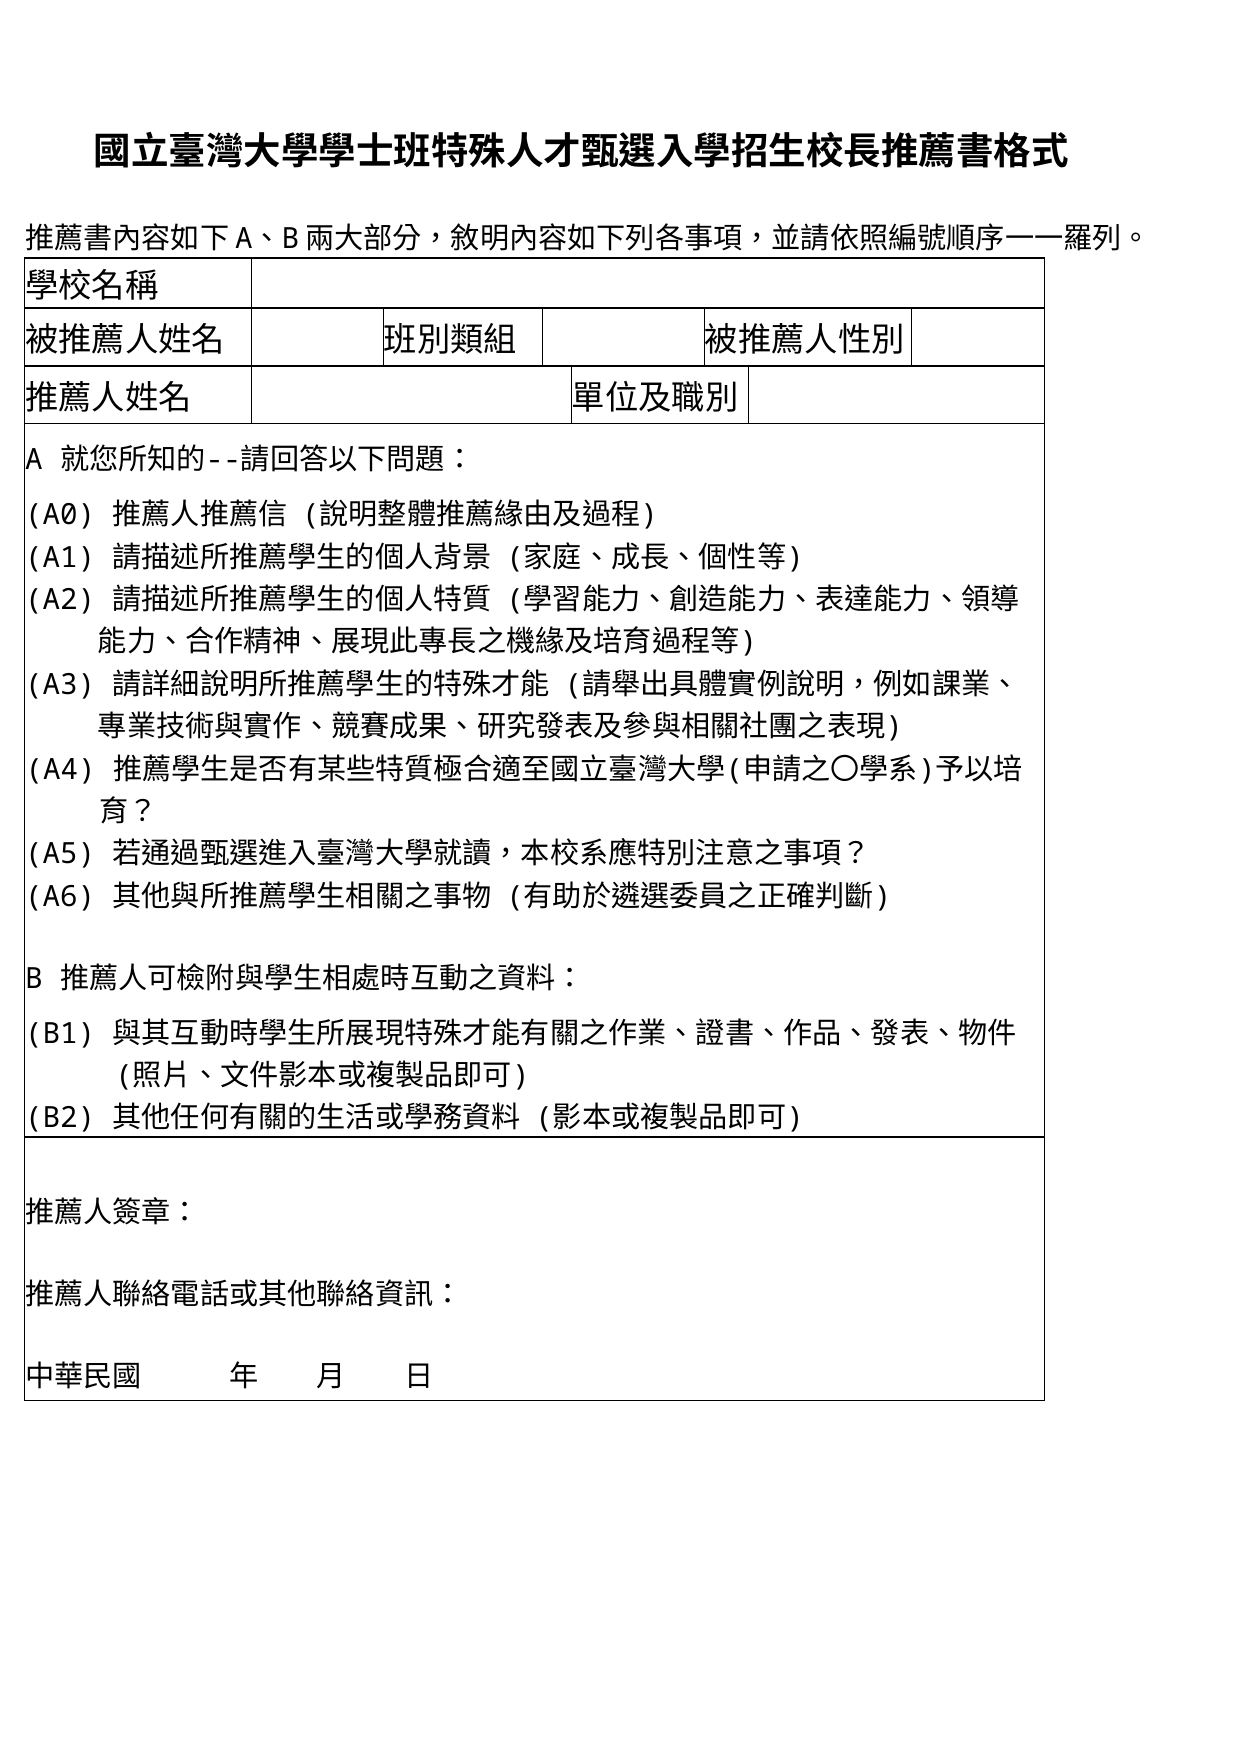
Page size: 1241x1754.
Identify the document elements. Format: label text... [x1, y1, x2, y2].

table_cell 推薦人簽章： 推薦人聯絡電話或其他聯絡資訊： 中華民國 年 月 日 [25, 1138, 1044, 1400]
table_header 學校名稱 [25, 259, 251, 307]
table_cell 班別類組 [384, 309, 542, 365]
table_header [252, 259, 1044, 307]
table_cell A 就您所知的--請回答以下問題： (A0) 推薦人推薦信 (說明整體推薦緣由及過程) (A1) 請描述所推薦學生的個人背景 (家庭、成長、個性等) (A2) 請描述所推薦學生的個人特質 (學習能力、創造能力、表達能力、領導能力、合作精神、展現此專長之機緣及培育過程等) (A3) 請詳細說明所推薦學生的特殊才能 (請舉出具體實例說明，例如課業、專業技術與實作、競賽成果、研究發表及參與相關社團之表現) (A4) 推薦學生是否有某些特質極合適至國立臺灣大學(申請之〇學系)予以培育？ (A5) 若通過甄選進入臺灣大學就讀，本校系應特別注意之事項？ (A6) 其他與所推薦學生相關之事物 (有助於遴選委員之正確判斷) B 推薦人可檢附與學生相處時互動之資料： (B1) 與其互動時學生所展現特殊才能有關之作業、證書、作品、發表、物件 (照片、文件影本或複製品即可) (B2) 其他任何有關的生活或學務資料 (影本或複製品即可) [25, 424, 1044, 1136]
table_cell [749, 367, 1044, 422]
table_cell [543, 309, 704, 365]
table_cell 推薦人姓名 [25, 367, 251, 422]
table_cell [252, 367, 571, 422]
table_cell 單位及職別 [572, 367, 748, 422]
text 國立臺灣大學學士班特殊人才甄選入學招生校長推薦書格式 [25, 121, 1137, 175]
table_cell [912, 309, 1044, 365]
table_cell 被推薦人性別 [705, 309, 911, 365]
table_cell [252, 309, 383, 365]
table_cell 被推薦人姓名 [25, 309, 251, 365]
text 推薦書內容如下A、B兩大部分，敘明內容如下列各事項，並請依照編號順序一一羅列。 [25, 215, 1137, 257]
